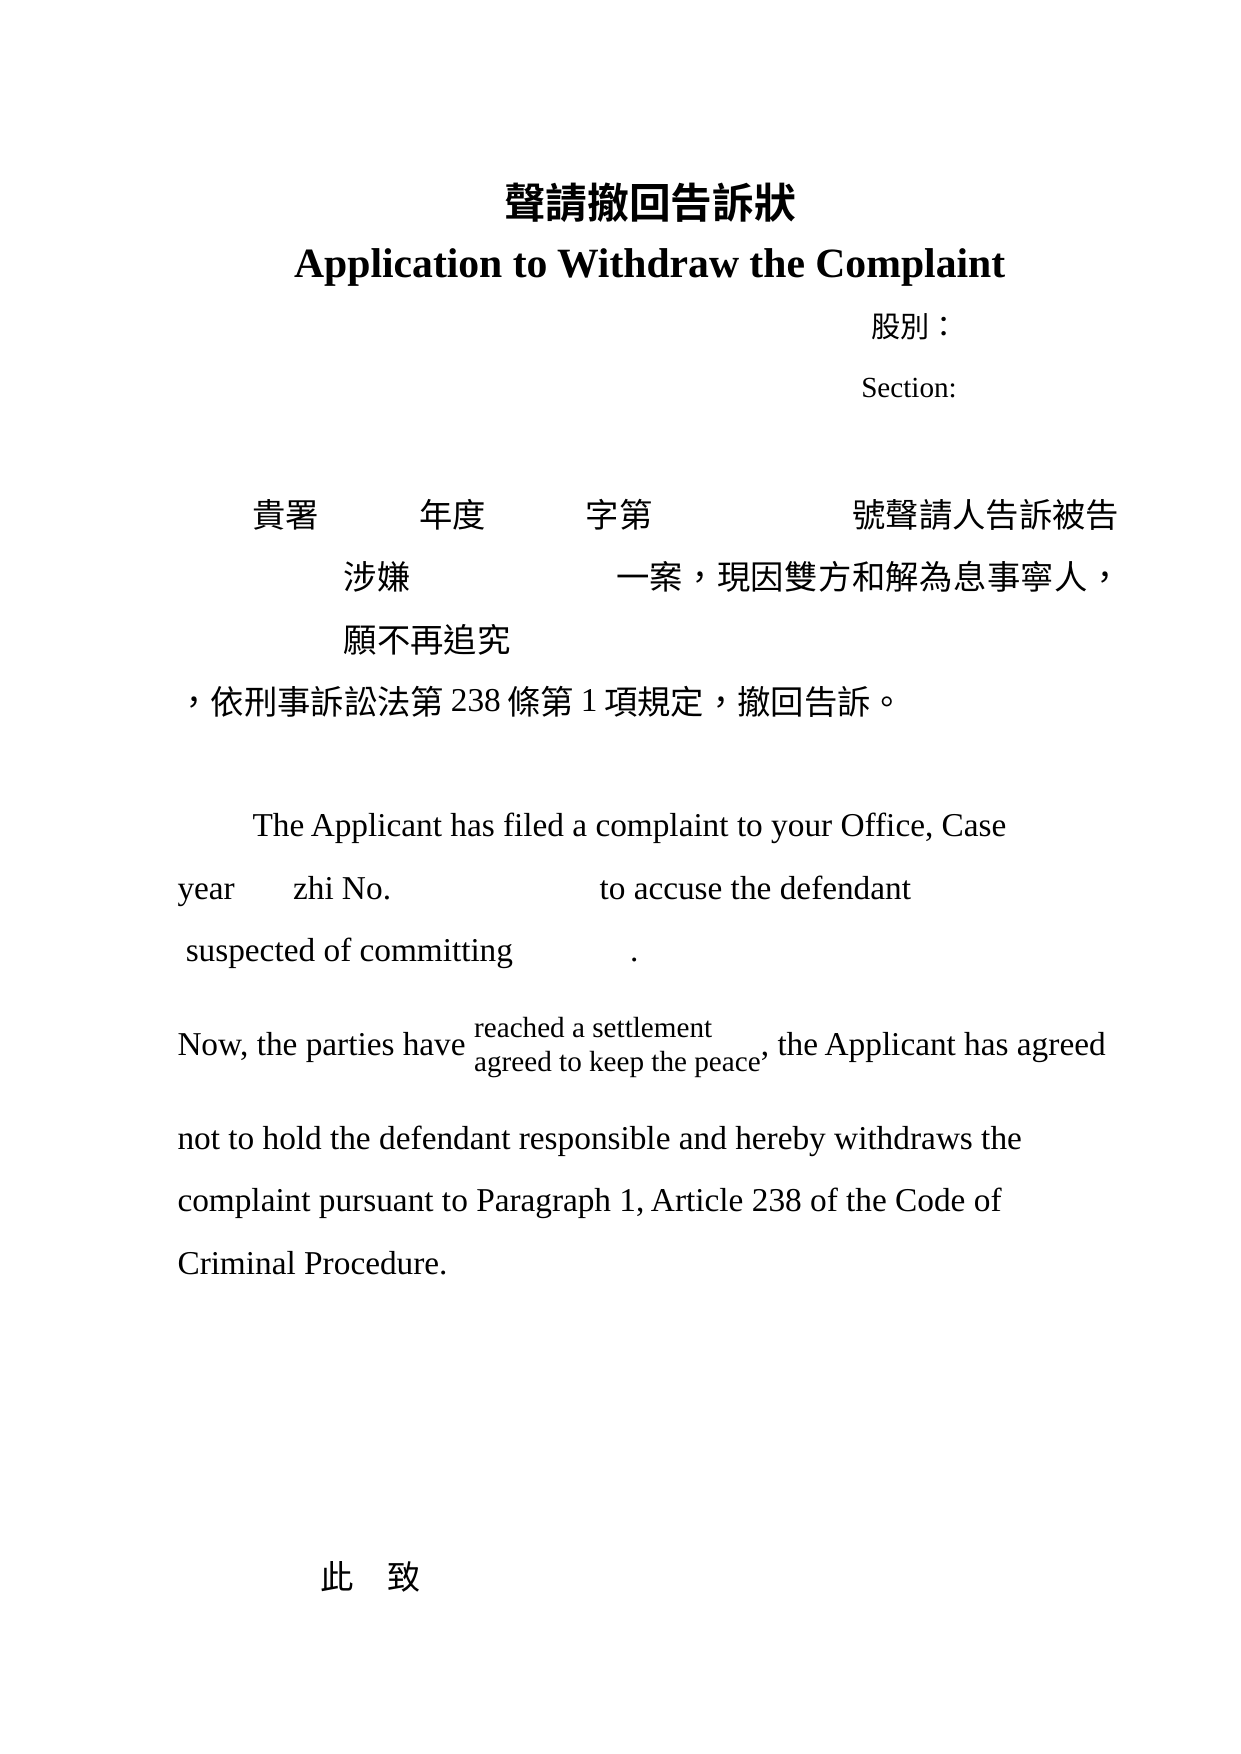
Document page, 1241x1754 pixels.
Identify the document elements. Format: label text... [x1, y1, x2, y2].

text 涉嫌 一案，現因雙方和解為息事寧人，願不再追究 [343, 533, 1122, 658]
text The Applicant has filed a complaint to your Office, Case year zhi No. to accuse the defendant [177, 783, 1122, 908]
text 貴署 年度 字第 號聲請人告訴被告 [177, 471, 1122, 533]
text ，依刑事訴訟法第238條第1項規定，撤回告訴。 [177, 658, 1122, 721]
text 此 致 [254, 1533, 1122, 1596]
text Section: [177, 346, 1122, 408]
text suspected of committing . [177, 908, 1122, 971]
text 股別： [177, 283, 1122, 346]
text Now, the parties have reached a settlement agreed to keep the peace, the Applicant has agreed not to hold the defendant responsible and hereby withdraws the complaint pursuant to Paragraph 1, Article 238 of the Code of Criminal Procedure. [177, 971, 1122, 1283]
text 聲請撤回告訴狀 [177, 158, 1122, 221]
text Application to Withdraw the Complaint [177, 221, 1122, 283]
